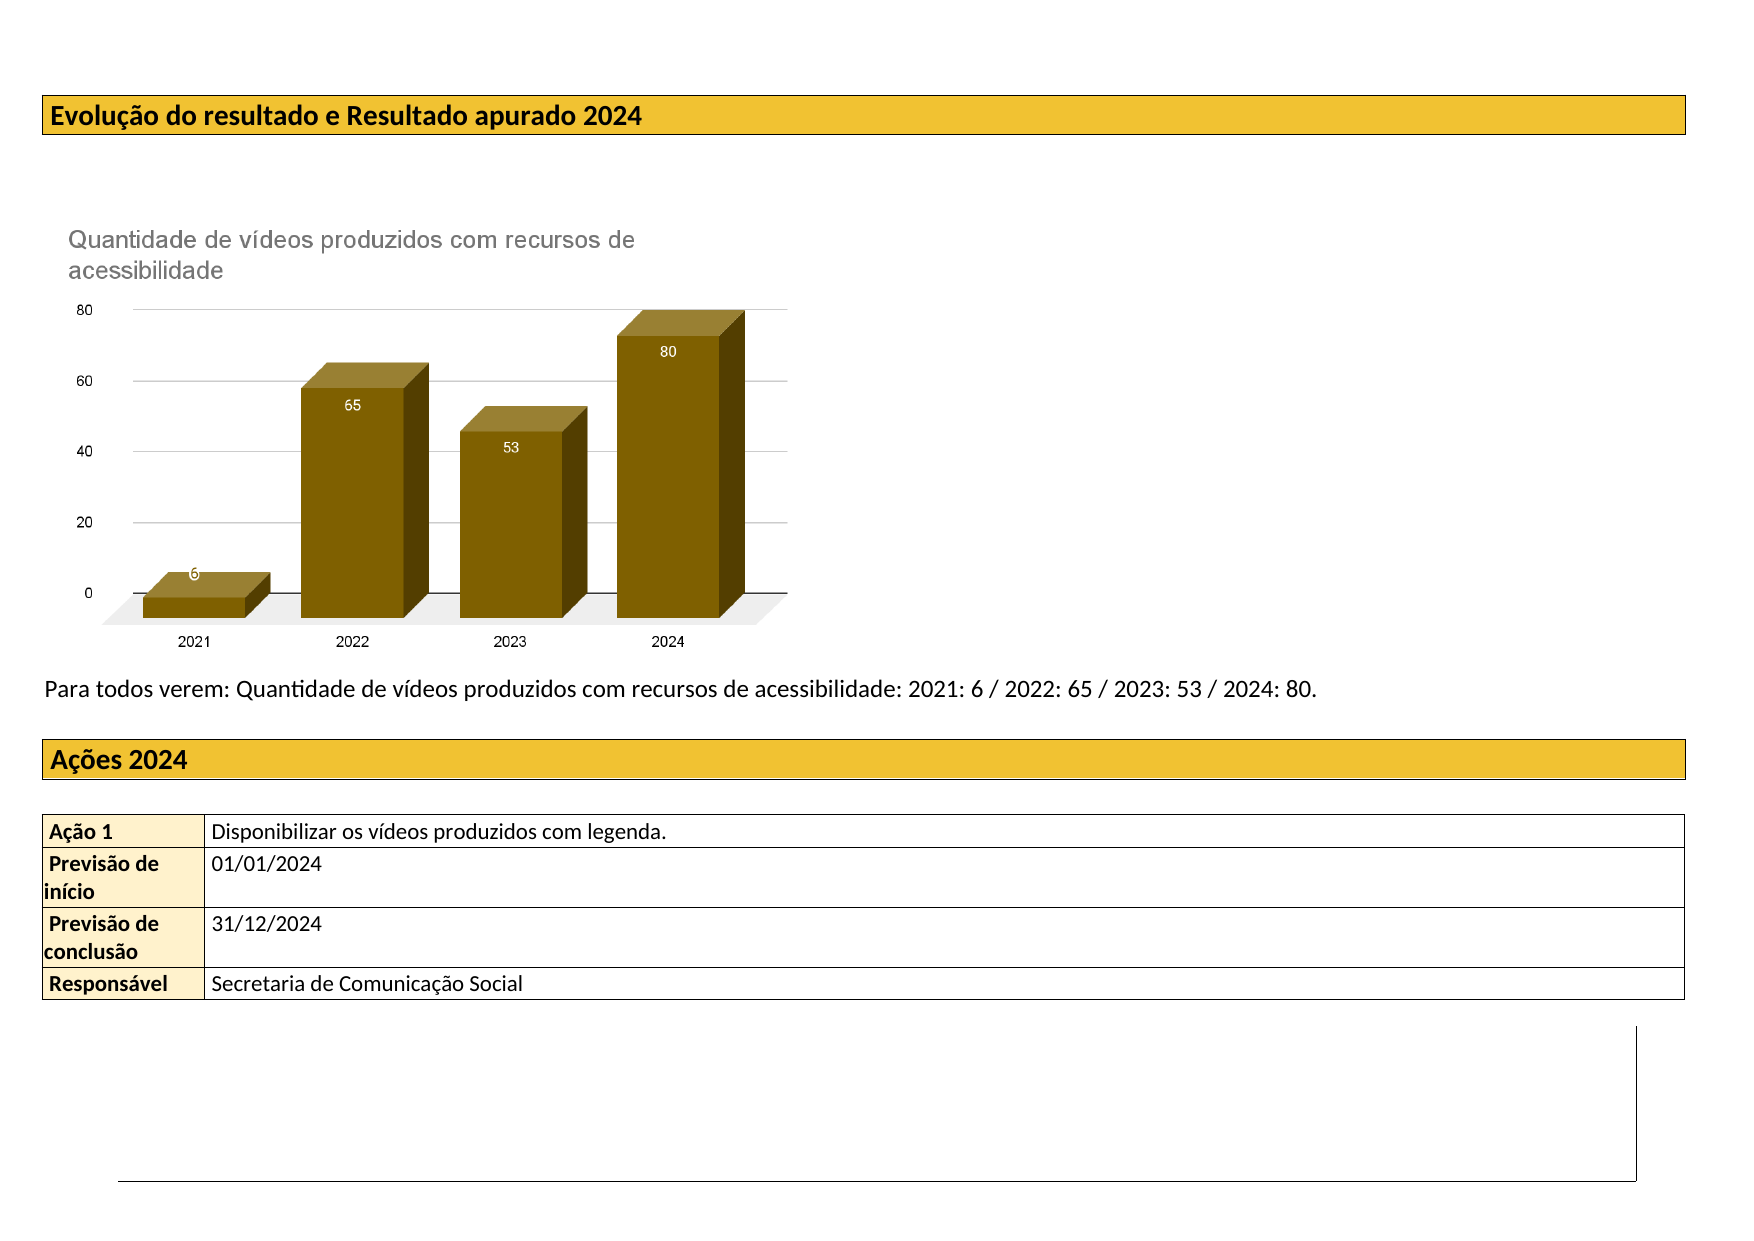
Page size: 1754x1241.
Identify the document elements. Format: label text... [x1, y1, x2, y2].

table_header Disponibilizar os vídeos produzidos com legenda. [205, 815, 1684, 847]
table_cell Previsão de início [43, 848, 204, 907]
table_cell 31/12/2024 [205, 908, 1684, 967]
table_cell Responsável [43, 968, 204, 999]
table_header Ações 2024 [43, 740, 1685, 778]
table_cell Previsão de conclusão [43, 908, 204, 967]
table_header Ação 1 [43, 815, 204, 847]
table_cell 01/01/2024 [205, 848, 1684, 907]
table_cell Secretaria de Comunicação Social [205, 968, 1684, 999]
text Para todos verem: Quantidade de vídeos produzidos com recursos de acessibilidade: 2021: 6 / 2022: 65 / 2023: 53 / 2024: 80. [44, 673, 1712, 704]
table_header Evolução do resultado e Resultado apurado 2024 [43, 96, 1685, 134]
